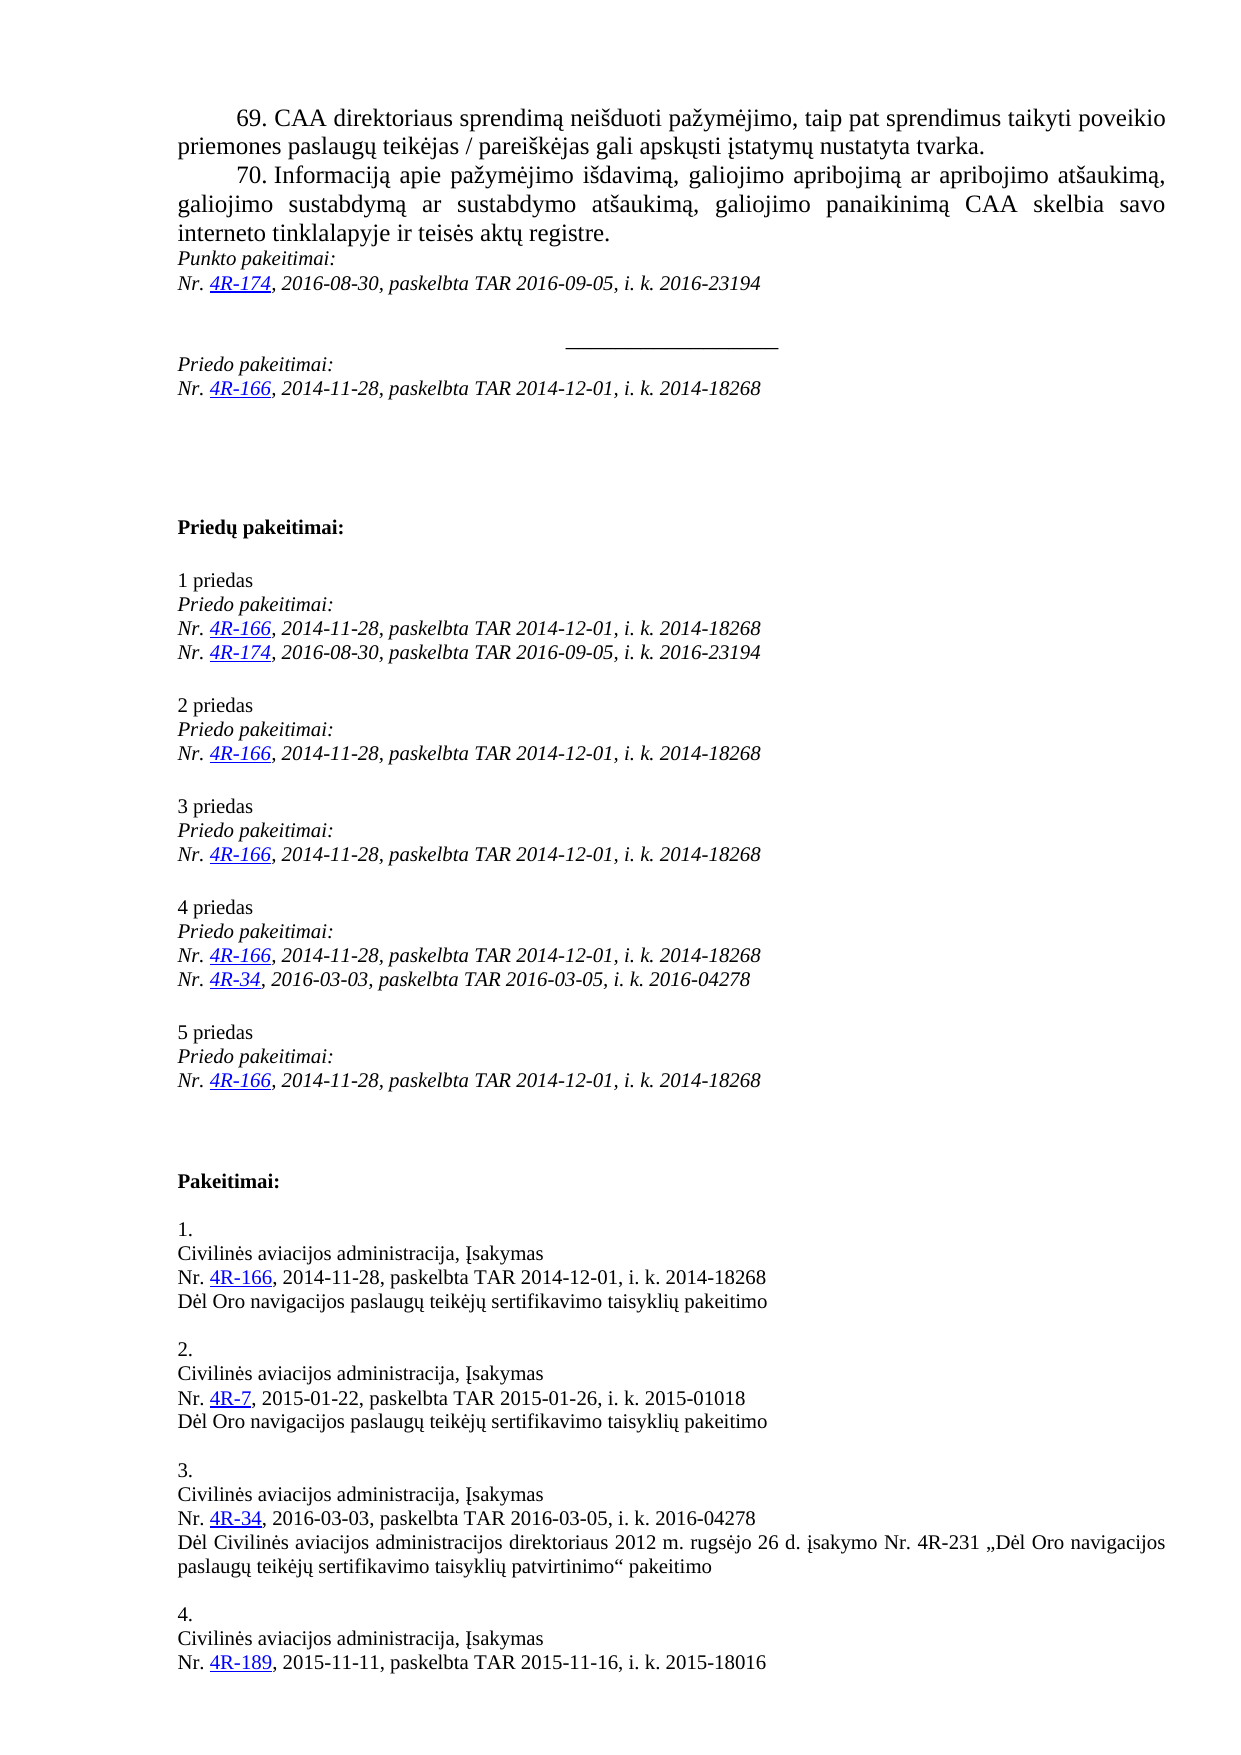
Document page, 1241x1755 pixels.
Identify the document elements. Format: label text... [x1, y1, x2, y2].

text Civilinės aviacijos administracija, Įsakymas [177, 1482, 1166, 1506]
text 4 priedas [177, 895, 1166, 919]
text Dėl Oro navigacijos paslaugų teikėjų sertifikavimo taisyklių pakeitimo [177, 1289, 1166, 1313]
text 2. [177, 1337, 1166, 1361]
text 70. Informaciją apie pažymėjimo išdavimą, galiojimo apribojimą ar apribojimo atšaukimą, galiojimo sustabdymą ar sustabdymo atšaukimą, galiojimo panaikinimą CAA skelbia savo interneto tinklalapyje ir teisės aktų registre. [177, 160, 1166, 246]
text Civilinės aviacijos administracija, Įsakymas [177, 1626, 1166, 1650]
text 1. [177, 1217, 1166, 1241]
text 69. CAA direktoriaus sprendimą neišduoti pažymėjimo, taip pat sprendimus taikyti poveikio priemones paslaugų teikėjas / pareiškėjas gali apskųsti įstatymų nustatyta tvarka. [177, 103, 1166, 160]
text Priedo pakeitimai: [177, 352, 1166, 376]
text Priedo pakeitimai: [177, 1044, 1166, 1068]
text Nr. 4R-34, 2016-03-03, paskelbta TAR 2016-03-05, i. k. 2016-04278 [177, 1506, 1166, 1530]
text Nr. 4R-166, 2014-11-28, paskelbta TAR 2014-12-01, i. k. 2014-18268 [177, 842, 1166, 866]
text Nr. 4R-189, 2015-11-11, paskelbta TAR 2015-11-16, i. k. 2015-18016 [177, 1650, 1166, 1674]
text Pakeitimai: [177, 1169, 1166, 1193]
text Priedų pakeitimai: [177, 515, 1166, 539]
text Dėl Oro navigacijos paslaugų teikėjų sertifikavimo taisyklių pakeitimo [177, 1409, 1166, 1433]
text Nr. 4R-34, 2016-03-03, paskelbta TAR 2016-03-05, i. k. 2016-04278 [177, 967, 1166, 991]
text 3 priedas [177, 794, 1166, 818]
text Civilinės aviacijos administracija, Įsakymas [177, 1361, 1166, 1385]
text Nr. 4R-166, 2014-11-28, paskelbta TAR 2014-12-01, i. k. 2014-18268 [177, 616, 1166, 640]
text Punkto pakeitimai: [177, 246, 1166, 270]
text 2 priedas [177, 693, 1166, 717]
text Nr. 4R-7, 2015-01-22, paskelbta TAR 2015-01-26, i. k. 2015-01018 [177, 1385, 1166, 1409]
text Nr. 4R-174, 2016-08-30, paskelbta TAR 2016-09-05, i. k. 2016-23194 [177, 270, 1166, 294]
text 5 priedas [177, 1020, 1166, 1044]
text Nr. 4R-166, 2014-11-28, paskelbta TAR 2014-12-01, i. k. 2014-18268 [177, 943, 1166, 967]
text Nr. 4R-166, 2014-11-28, paskelbta TAR 2014-12-01, i. k. 2014-18268 [177, 741, 1166, 765]
text 4. [177, 1602, 1166, 1626]
text Priedo pakeitimai: [177, 592, 1166, 616]
text Nr. 4R-166, 2014-11-28, paskelbta TAR 2014-12-01, i. k. 2014-18268 [177, 376, 1166, 400]
text Priedo pakeitimai: [177, 919, 1166, 943]
text Nr. 4R-166, 2014-11-28, paskelbta TAR 2014-12-01, i. k. 2014-18268 [177, 1265, 1166, 1289]
text 1 priedas [177, 568, 1166, 592]
text Priedo pakeitimai: [177, 717, 1166, 741]
text 3. [177, 1458, 1166, 1482]
text Civilinės aviacijos administracija, Įsakymas [177, 1241, 1166, 1265]
text Nr. 4R-174, 2016-08-30, paskelbta TAR 2016-09-05, i. k. 2016-23194 [177, 640, 1166, 664]
text Nr. 4R-166, 2014-11-28, paskelbta TAR 2014-12-01, i. k. 2014-18268 [177, 1068, 1166, 1092]
text _________________ [177, 323, 1166, 352]
text Dėl Civilinės aviacijos administracijos direktoriaus 2012 m. rugsėjo 26 d. įsakymo Nr. 4R-231 „Dėl Oro navigacijos paslaugų teikėjų sertifikavimo taisyklių patvirtinimo“ pakeitimo [177, 1530, 1166, 1578]
text Priedo pakeitimai: [177, 818, 1166, 842]
